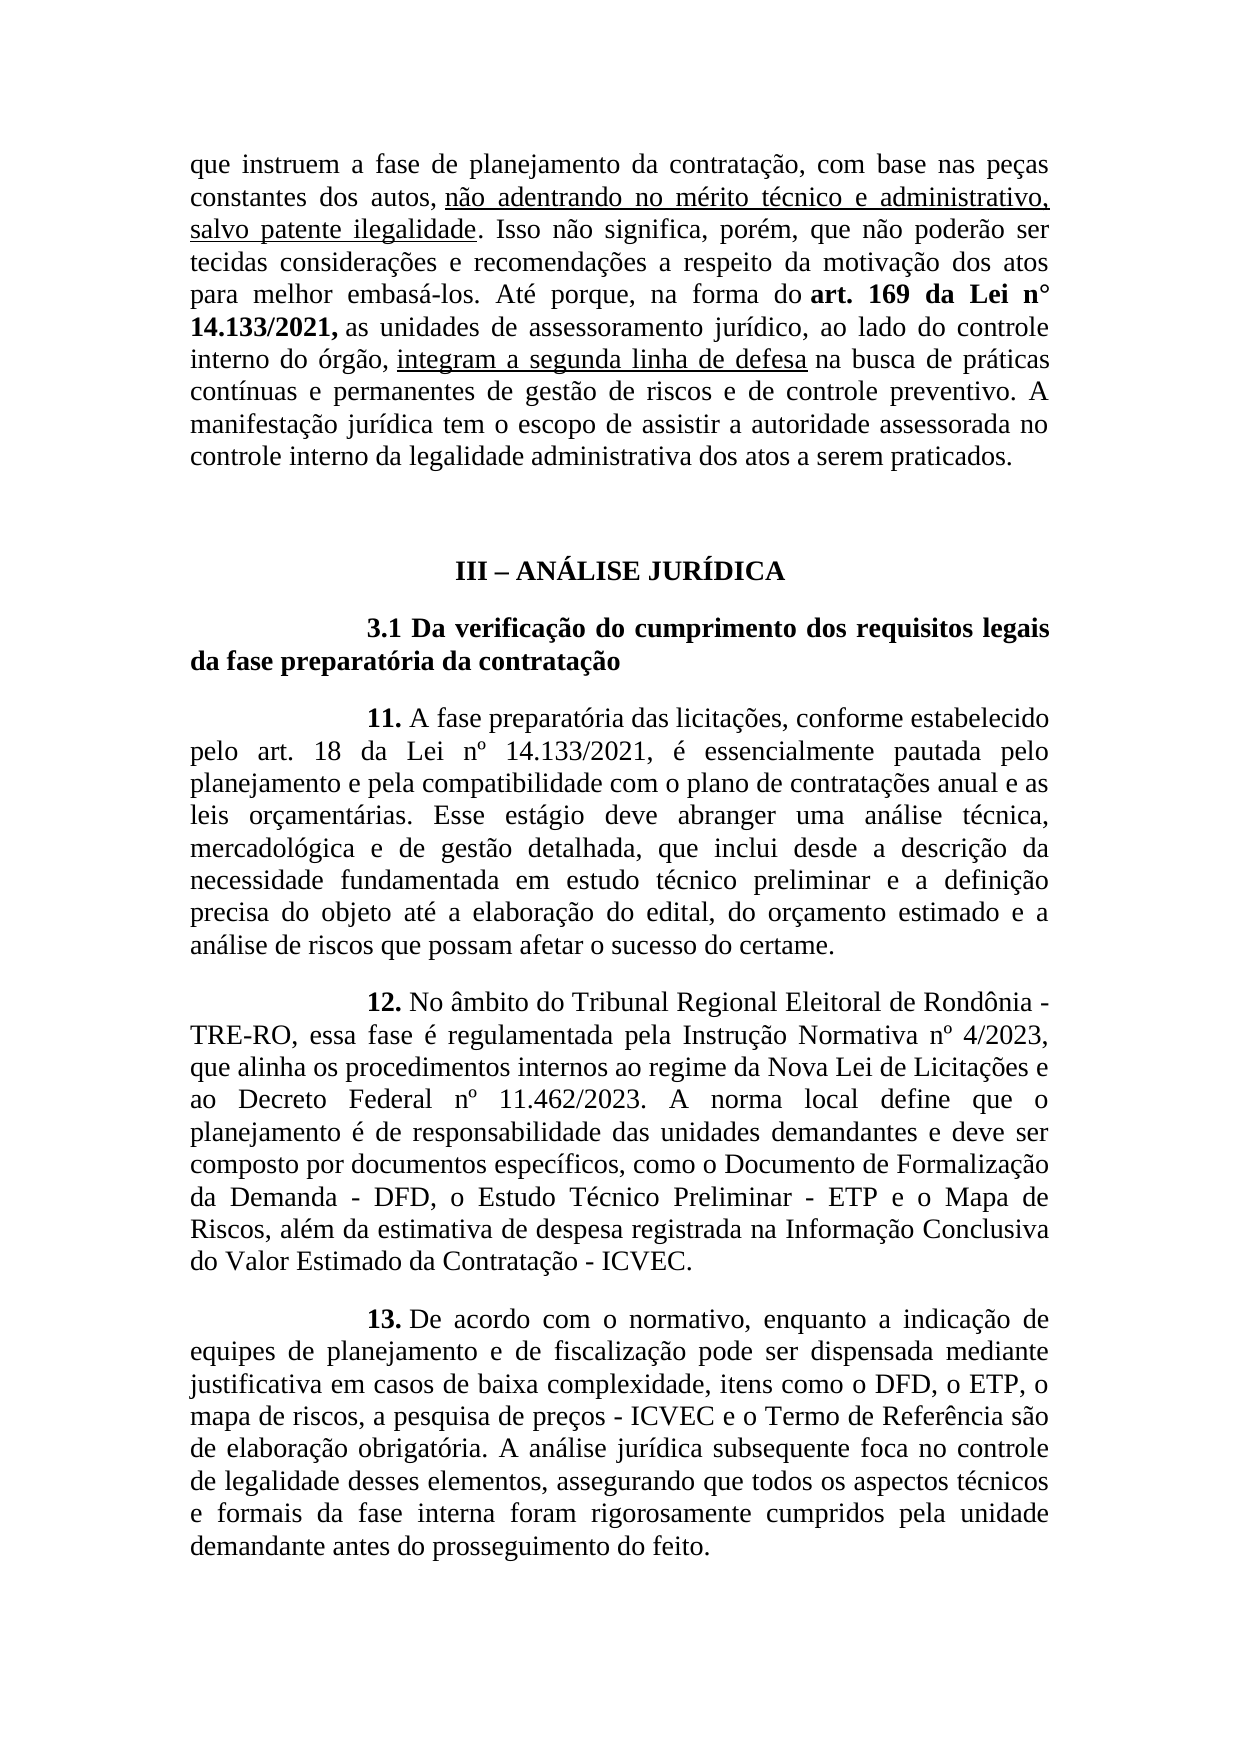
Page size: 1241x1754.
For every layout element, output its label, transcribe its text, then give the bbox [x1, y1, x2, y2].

text 11. A fase preparatória das licitações, conforme estabelecido pelo art. 18 da Lei nº 14.133/2021, é essencialmente pautada pelo planejamento e pela compatibilidade com o plano de contratações anual e as leis orçamentárias. Esse estágio deve abranger uma análise técnica, mercadológica e de gestão detalhada, que inclui desde a descrição da necessidade fundamentada em estudo técnico preliminar e a definição precisa do objeto até a elaboração do edital, do orçamento estimado e a análise de riscos que possam afetar o sucesso do certame. [190, 701, 1051, 960]
text 13. De acordo com o normativo, enquanto a indicação de equipes de planejamento e de fiscalização pode ser dispensada mediante justificativa em casos de baixa complexidade, itens como o DFD, o ETP, o mapa de riscos, a pesquisa de preços - ICVEC e o Termo de Referência são de elaboração obrigatória. A análise jurídica subsequente foca no controle de legalidade desses elementos, assegurando que todos os aspectos técnicos e formais da fase interna foram rigorosamente cumpridos pela unidade demandante antes do prosseguimento do feito. [190, 1302, 1051, 1561]
text que instruem a fase de planejamento da contratação, com base nas peças constantes dos autos, não adentrando no mérito técnico e administrativo, salvo patente ilegalidade. Isso não significa, porém, que não poderão ser tecidas considerações e recomendações a respeito da motivação dos atos para melhor embasá-los. Até porque, na forma do art. 169 da Lei n° 14.133/2021, as unidades de assessoramento jurídico, ao lado do controle interno do órgão, integram a segunda linha de defesa na busca de práticas contínuas e permanentes de gestão de riscos e de controle preventivo. A manifestação jurídica tem o escopo de assistir a autoridade assessorada no controle interno da legalidade administrativa dos atos a serem praticados. [190, 148, 1051, 472]
text 3.1 Da verificação do cumprimento dos requisitos legais da fase preparatória da contratação [190, 611, 1051, 676]
text III – ANÁLISE JURÍDICA [190, 554, 1051, 586]
text 12. No âmbito do Tribunal Regional Eleitoral de Rondônia - TRE-RO, essa fase é regulamentada pela Instrução Normativa nº 4/2023, que alinha os procedimentos internos ao regime da Nova Lei de Licitações e ao Decreto Federal nº 11.462/2023. A norma local define que o planejamento é de responsabilidade das unidades demandantes e deve ser composto por documentos específicos, como o Documento de Formalização da Demanda - DFD, o Estudo Técnico Preliminar - ETP e o Mapa de Riscos, além da estimativa de despesa registrada na Informação Conclusiva do Valor Estimado da Contratação - ICVEC. [190, 985, 1051, 1277]
